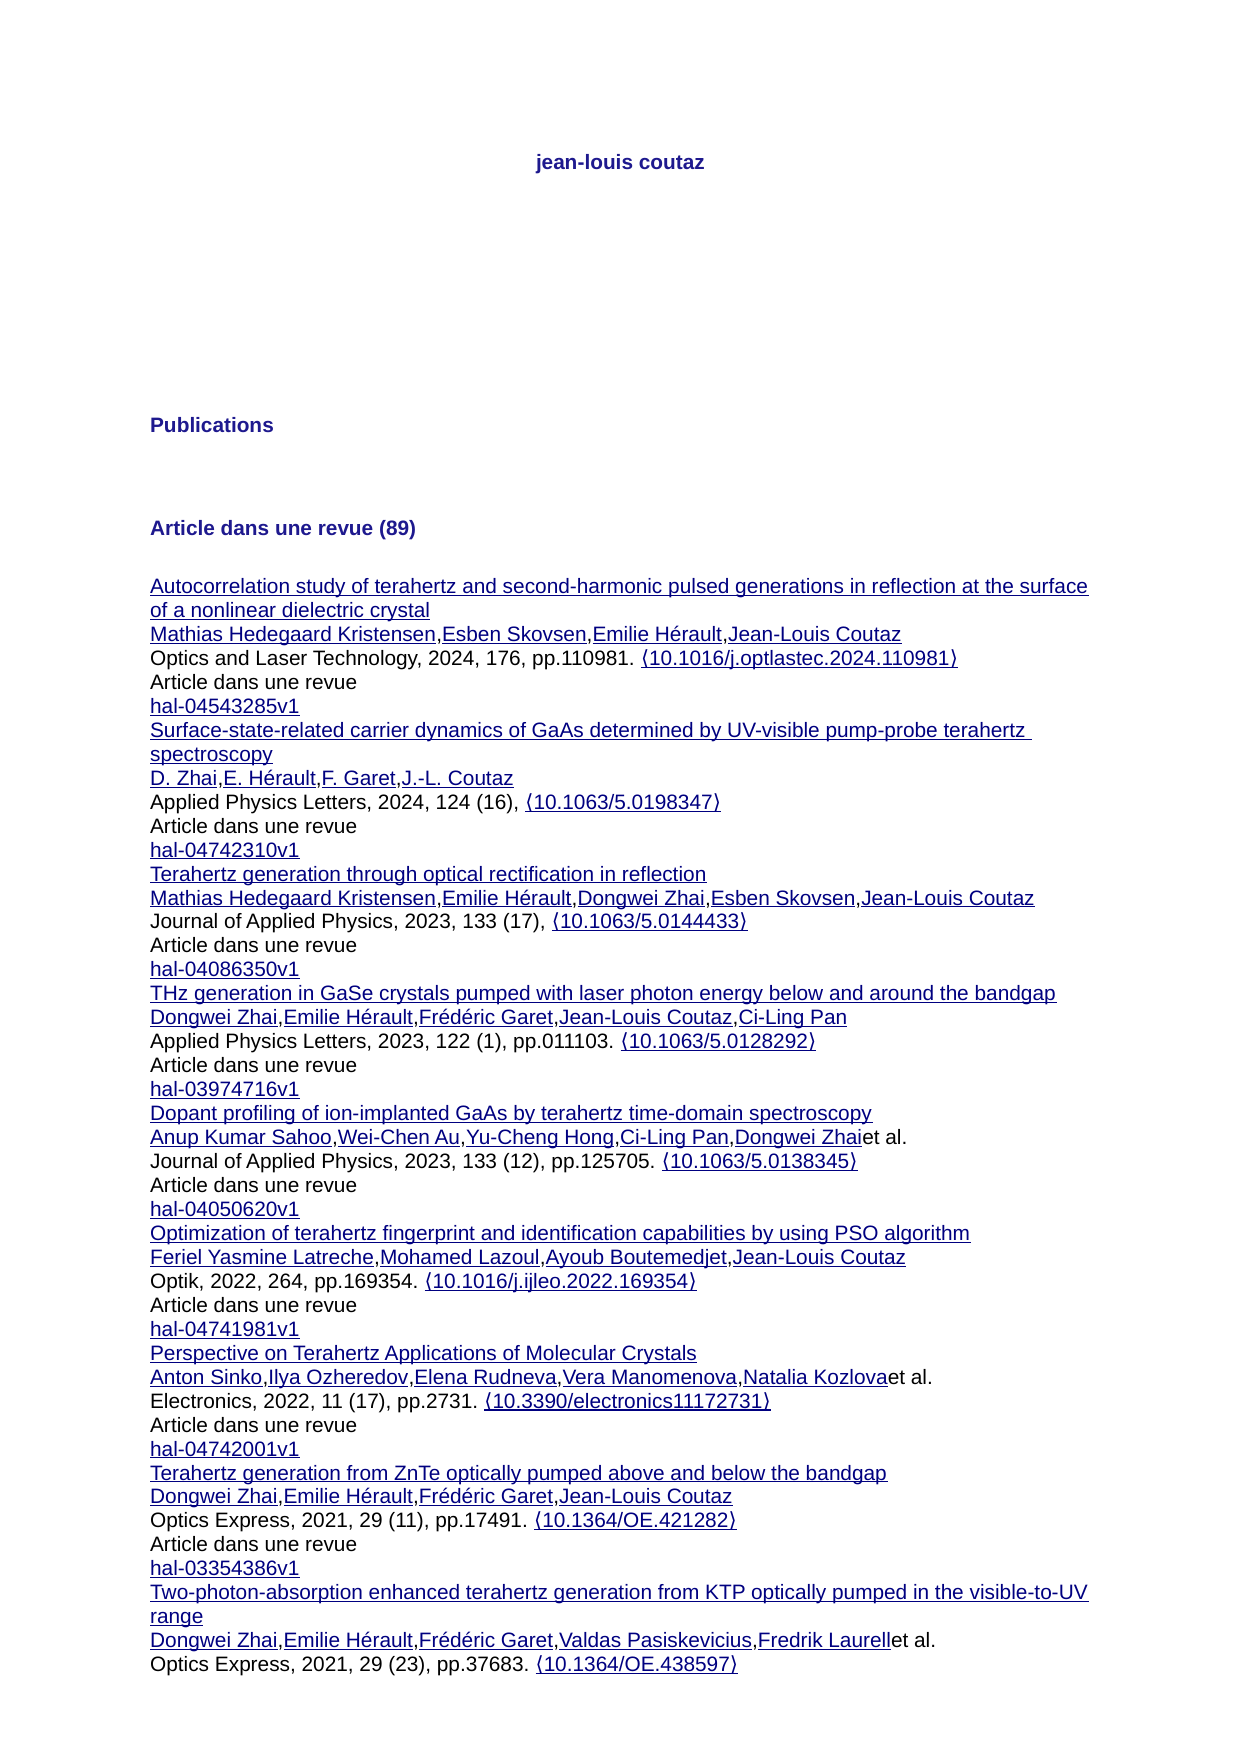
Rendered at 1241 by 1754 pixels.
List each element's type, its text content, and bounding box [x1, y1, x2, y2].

table_cell Terahertz generation from ZnTe optically pumped above and below the bandgap Dongwei Zhai,Emilie Hérault,Frédéric Garet,Jean-Louis Coutaz Optics Express, 2021, 29 (11), pp.17491. ⟨10.1364/OE.421282⟩ Article dans une revue hal-03354386v1 [150, 1460, 1090, 1580]
table_header Autocorrelation study of terahertz and second-harmonic pulsed generations in reflection at the surface of a nonlinear dielectric crystal Mathias Hedegaard Kristensen,Esben Skovsen,Emilie Hérault,Jean-Louis Coutaz Optics and Laser Technology, 2024, 176, pp.110981. ⟨10.1016/j.optlastec.2024.110981⟩ Article dans une revue hal-04543285v1 [150, 574, 1090, 718]
table_cell Dopant profiling of ion-implanted GaAs by terahertz time-domain spectroscopy Anup Kumar Sahoo,Wei-Chen Au,Yu-Cheng Hong,Ci-Ling Pan,Dongwei Zhaiet al. Journal of Applied Physics, 2023, 133 (12), pp.125705. ⟨10.1063/5.0138345⟩ Article dans une revue hal-04050620v1 [150, 1101, 1090, 1221]
subtitle Article dans une revue (89) [150, 516, 1090, 539]
table_cell Perspective on Terahertz Applications of Molecular Crystals Anton Sinko,Ilya Ozheredov,Elena Rudneva,Vera Manomenova,Natalia Kozlovaet al. Electronics, 2022, 11 (17), pp.2731. ⟨10.3390/electronics11172731⟩ Article dans une revue hal-04742001v1 [150, 1341, 1090, 1460]
table_cell Two-photon-absorption enhanced terahertz generation from KTP optically pumped in the visible-to-UV range Dongwei Zhai,Emilie Hérault,Frédéric Garet,Valdas Pasiskevicius,Fredrik Laurellet al. Optics Express, 2021, 29 (23), pp.37683. ⟨10.1364/OE.438597⟩ [150, 1580, 1090, 1676]
table_cell Surface-state-related carrier dynamics of GaAs determined by UV-visible pump-probe terahertz spectroscopy D. Zhai,E. Hérault,F. Garet,J.-L. Coutaz Applied Physics Letters, 2024, 124 (16), ⟨10.1063/5.0198347⟩ Article dans une revue hal-04742310v1 [150, 718, 1090, 861]
table_cell THz generation in GaSe crystals pumped with laser photon energy below and around the bandgap Dongwei Zhai,Emilie Hérault,Frédéric Garet,Jean-Louis Coutaz,Ci-Ling Pan Applied Physics Letters, 2023, 122 (1), pp.011103. ⟨10.1063/5.0128292⟩ Article dans une revue hal-03974716v1 [150, 981, 1090, 1101]
subtitle Publications [150, 412, 1090, 436]
table_cell Optimization of terahertz fingerprint and identification capabilities by using PSO algorithm Feriel Yasmine Latreche,Mohamed Lazoul,Ayoub Boutemedjet,Jean-Louis Coutaz Optik, 2022, 264, pp.169354. ⟨10.1016/j.ijleo.2022.169354⟩ Article dans une revue hal-04741981v1 [150, 1221, 1090, 1341]
table_cell Terahertz generation through optical rectification in reflection Mathias Hedegaard Kristensen,Emilie Hérault,Dongwei Zhai,Esben Skovsen,Jean-Louis Coutaz Journal of Applied Physics, 2023, 133 (17), ⟨10.1063/5.0144433⟩ Article dans une revue hal-04086350v1 [150, 861, 1090, 981]
subtitle jean-louis coutaz [150, 150, 1090, 174]
